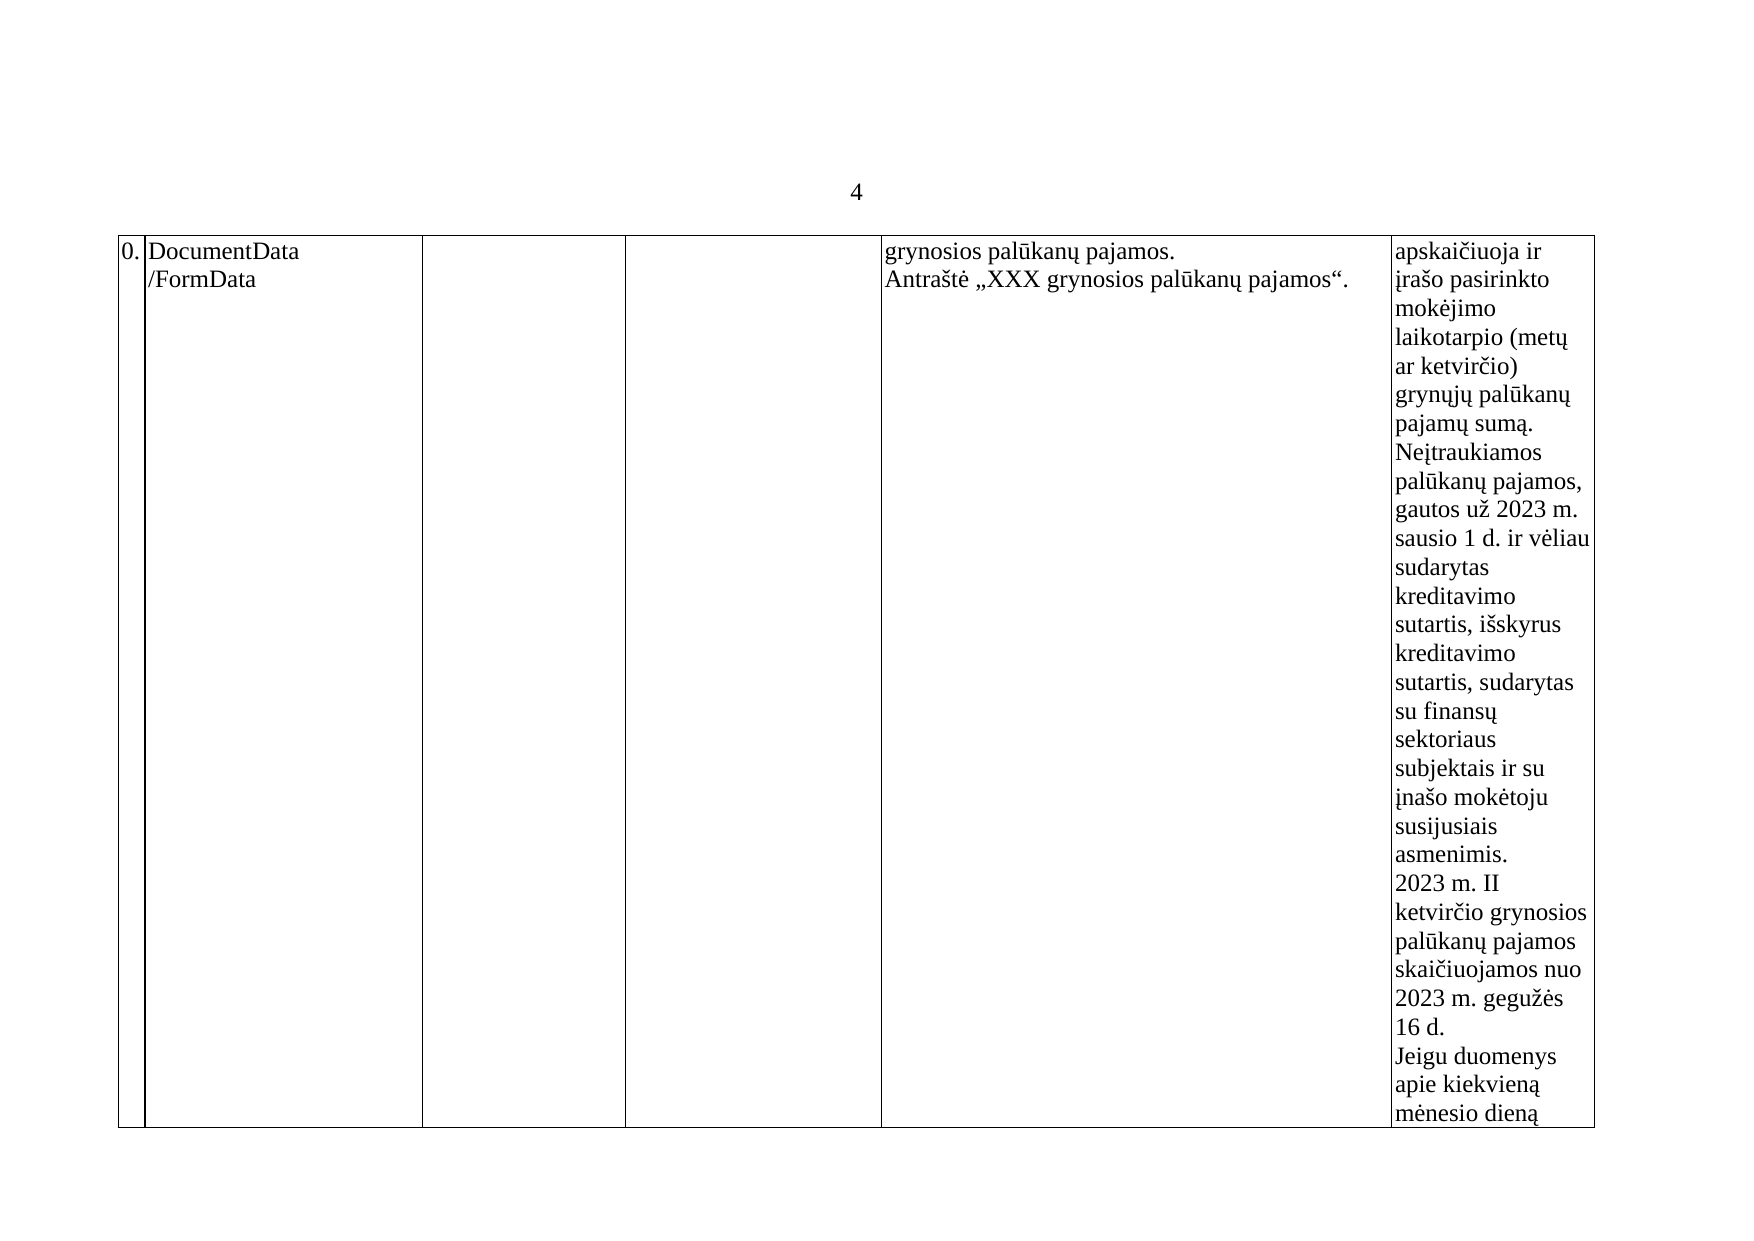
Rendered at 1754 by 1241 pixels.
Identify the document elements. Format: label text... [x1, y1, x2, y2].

table_cell 0. [119, 236, 144, 1127]
table_cell DocumentData /FormData [146, 236, 422, 1127]
table_cell grynosios palūkanų pajamos. Antraštė „XXX grynosios palūkanų pajamos“. [882, 236, 1391, 1127]
table_cell [423, 236, 625, 1127]
table_cell apskaičiuoja ir įrašo pasirinkto mokėjimo laikotarpio (metų ar ketvirčio) grynųjų palūkanų pajamų sumą. Neįtraukiamos palūkanų pajamos, gautos už 2023 m. sausio 1 d. ir vėliau sudarytas kreditavimo sutartis, išskyrus kreditavimo sutartis, sudarytas su finansų sektoriaus subjektais ir su įnašo mokėtoju susijusiais asmenimis. 2023 m. II ketvirčio grynosios palūkanų pajamos skaičiuojamos nuo 2023 m. gegužės 16 d. Jeigu duomenys apie kiekvieną mėnesio dieną [1392, 236, 1594, 1127]
table_cell [626, 236, 881, 1127]
